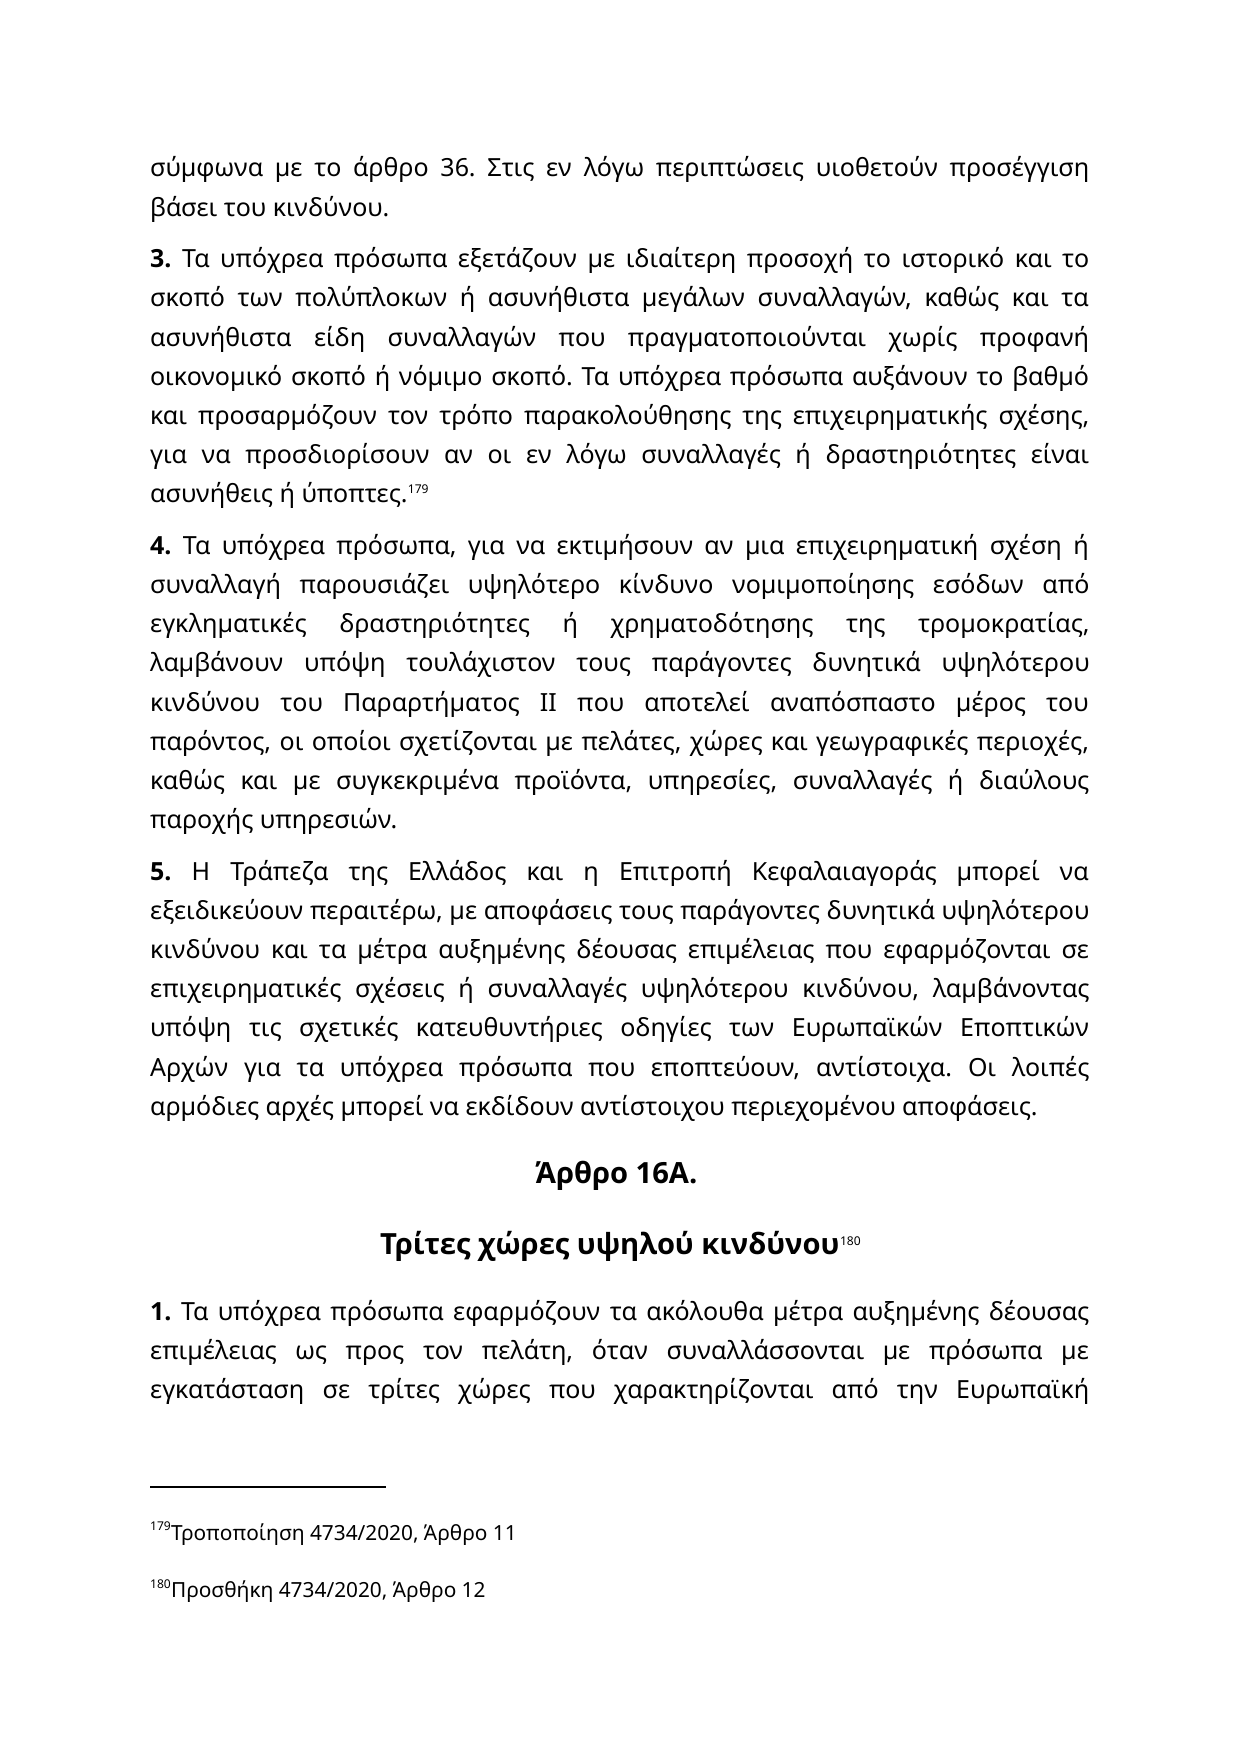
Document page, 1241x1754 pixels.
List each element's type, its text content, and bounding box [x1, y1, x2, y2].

text 3. Τα υπόχρεα πρόσωπα εξετάζουν με ιδιαίτερη προσοχή το ιστορικό και το σκοπό των πολύπλοκων ή ασυνήθιστα μεγάλων συναλλαγών, καθώς και τα ασυνήθιστα είδη συναλλαγών που πραγματοποιούνται χωρίς προφανή οικονομικό σκοπό ή νόμιμο σκοπό. Τα υπόχρεα πρόσωπα αυξάνουν το βαθμό και προσαρμόζουν τον τρόπο παρακολούθησης της επιχειρηματικής σχέσης, για να προσδιορίσουν αν οι εν λόγω συναλλαγές ή δραστηριότητες είναι ασυνήθεις ή ύποπτες. [150, 241, 1090, 510]
subtitle Τρίτες χώρες υψηλού κινδύνου [150, 1223, 1090, 1263]
text 4. Τα υπόχρεα πρόσωπα, για να εκτιμήσουν αν μια επιχειρηματική σχέση ή συναλλαγή παρουσιάζει υψηλότερο κίνδυνο νομιμοποίησης εσόδων από εγκληματικές δραστηριότητες ή χρηματοδότησης της τρομοκρατίας, λαμβάνουν υπόψη τουλάχιστον τους παράγοντες δυνητικά υψηλότερου κινδύνου του Παραρτήματος ΙΙ που αποτελεί αναπόσπαστο μέρος του παρόντος, οι οποίοι σχετίζονται με πελάτες, χώρες και γεωγραφικές περιοχές, καθώς και με συγκεκριμένα προϊόντα, υπηρεσίες, συναλλαγές ή διαύλους παροχής υπηρεσιών. [150, 527, 1090, 836]
text 1. Τα υπόχρεα πρόσωπα εφαρμόζουν τα ακόλουθα μέτρα αυξημένης δέουσας επιμέλειας ως προς τον πελάτη, όταν συναλλάσσονται με πρόσωπα με εγκατάσταση σε τρίτες χώρες που χαρακτηρίζονται από την Ευρωπαϊκή [150, 1294, 1090, 1406]
text Τροποποίηση 4734/2020, Άρθρο 11 [150, 1518, 1090, 1546]
text 5. Η Τράπεζα της Ελλάδος και η Επιτροπή Κεφαλαιαγοράς μπορεί να εξειδικεύουν περαιτέρω, με αποφάσεις τους παράγοντες δυνητικά υψηλότερου κινδύνου και τα μέτρα αυξημένης δέουσας επιμέλειας που εφαρμόζονται σε επιχειρηματικές σχέσεις ή συναλλαγές υψηλότερου κινδύνου, λαμβάνοντας υπόψη τις σχετικές κατευθυντήριες οδηγίες των Ευρωπαϊκών Εποπτικών Αρχών για τα υπόχρεα πρόσωπα που εποπτεύουν, αντίστοιχα. Οι λοιπές αρμόδιες αρχές μπορεί να εκδίδουν αντίστοιχου περιεχομένου αποφάσεις. [150, 853, 1090, 1122]
text Προσθήκη 4734/2020, Άρθρο 12 [150, 1576, 1090, 1604]
text σύμφωνα με το άρθρο 36. Στις εν λόγω περιπτώσεις υιοθετούν προσέγγιση βάσει του κινδύνου. [150, 150, 1090, 223]
subtitle Άρθρο 16A. [150, 1152, 1090, 1192]
